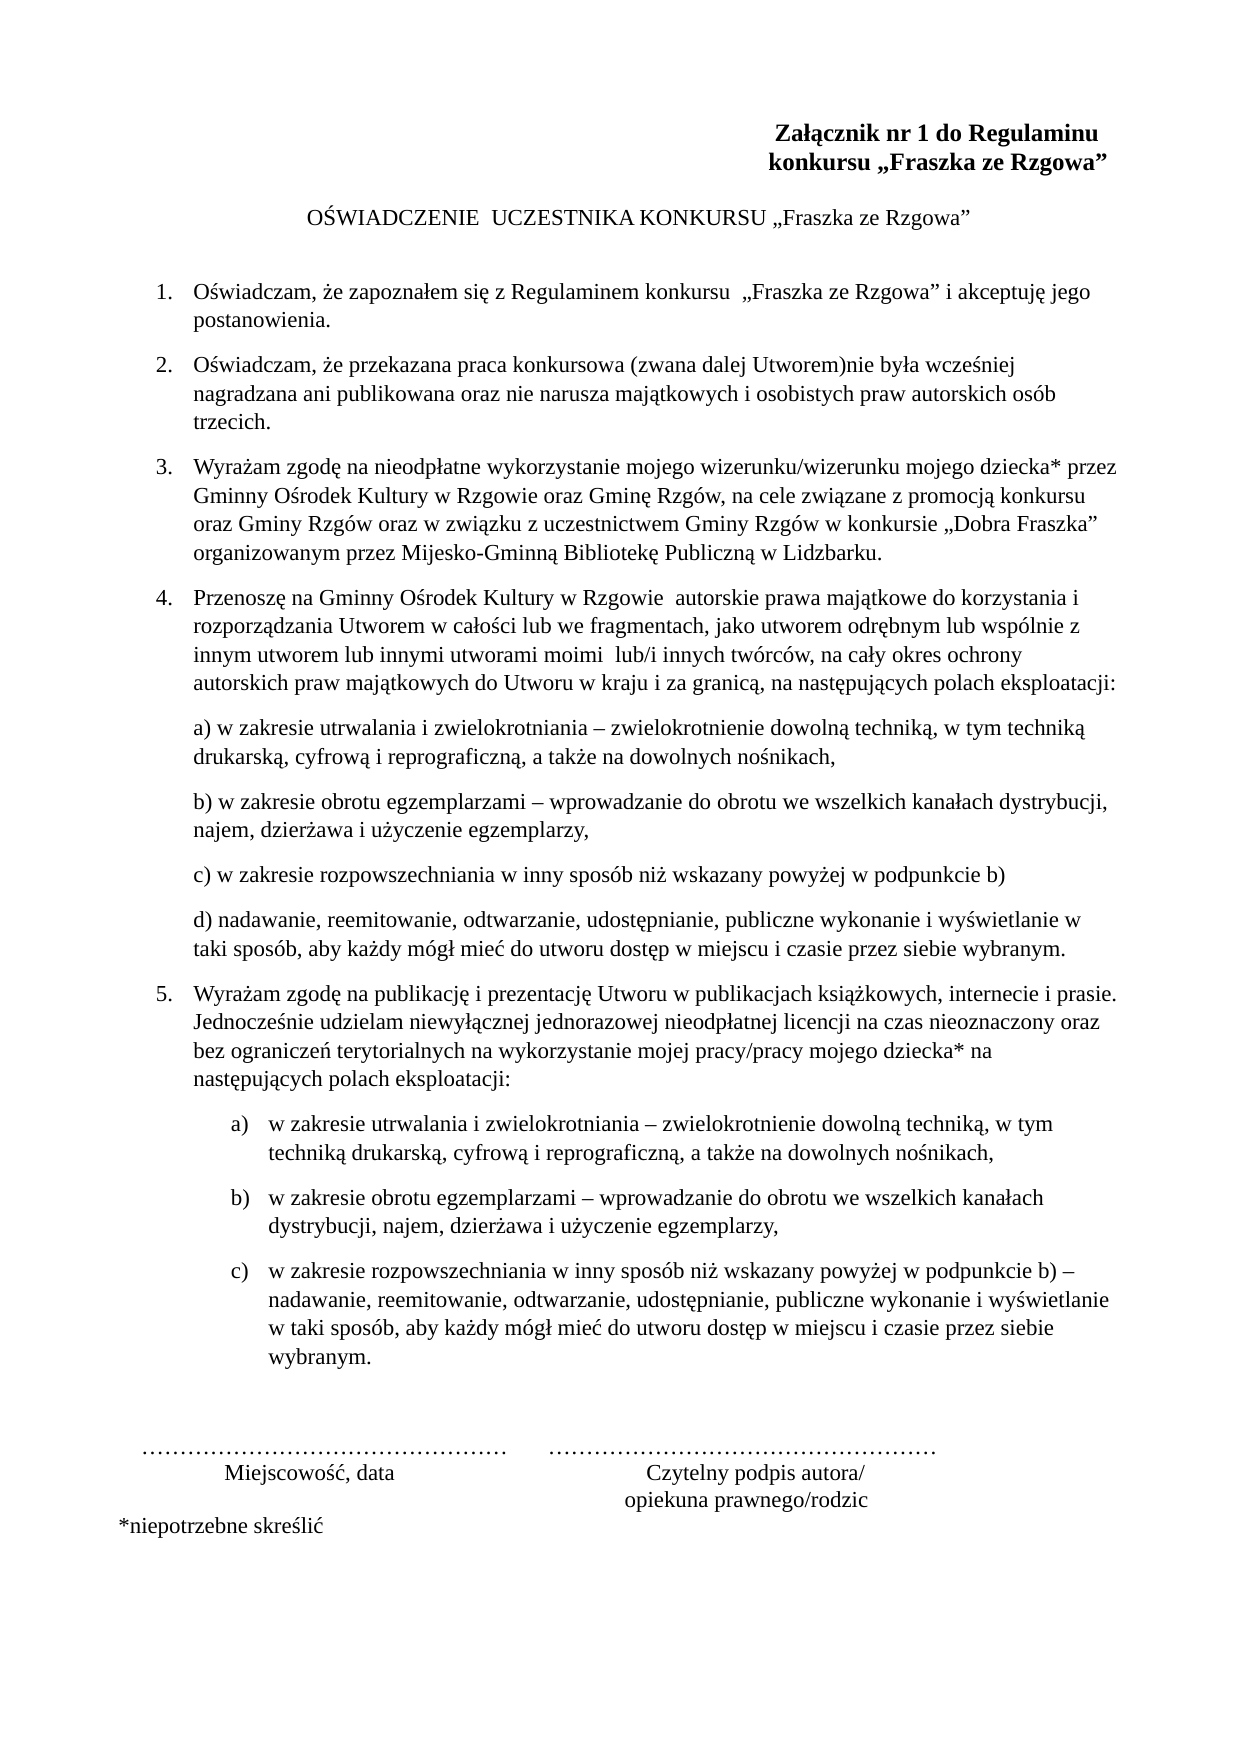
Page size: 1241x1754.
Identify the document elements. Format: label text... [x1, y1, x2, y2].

list Miejscowość, data Czytelny podpis autora/ opiekuna prawnego/rodzic [156, 1459, 1122, 1512]
text konkursu „Fraszka ze Rzgowa” [118, 147, 1122, 176]
text *niepotrzebne skreślić [118, 1512, 1122, 1538]
list w zakresie rozpowszechniania w inny sposób niż wskazany powyżej w podpunkcie b) – nadawanie, reemitowanie, odtwarzanie, udostępnianie, publiczne wykonanie i wyświetlanie w taki sposób, aby każdy mógł mieć do utworu dostęp w miejscu i czasie przez siebie wybranym. [231, 1257, 1122, 1369]
list a) w zakresie utrwalania i zwielokrotniania – zwielokrotnienie dowolną techniką, w tym techniką drukarską, cyfrową i reprograficzną, a także na dowolnych nośnikach, [156, 714, 1122, 769]
list d) nadawanie, reemitowanie, odtwarzanie, udostępnianie, publiczne wykonanie i wyświetlanie w taki sposób, aby każdy mógł mieć do utworu dostęp w miejscu i czasie przez siebie wybranym. [156, 906, 1122, 961]
list Wyrażam zgodę na nieodpłatne wykorzystanie mojego wizerunku/wizerunku mojego dziecka* przez Gminny Ośrodek Kultury w Rzgowie oraz Gminę Rzgów, na cele związane z promocją konkursu oraz Gminy Rzgów oraz w związku z uczestnictwem Gminy Rzgów w konkursie „Dobra Fraszka” organizowanym przez Mijesko-Gminną Bibliotekę Publiczną w Lidzbarku. [156, 453, 1122, 565]
list c) w zakresie rozpowszechniania w inny sposób niż wskazany powyżej w podpunkcie b) [156, 861, 1122, 888]
text Załącznik nr 1 do Regulaminu [118, 118, 1122, 147]
list Oświadczam, że przekazana praca konkursowa (zwana dalej Utworem)nie była wcześniej nagradzana ani publikowana oraz nie narusza majątkowych i osobistych praw autorskich osób trzecich. [156, 351, 1122, 435]
list ………………………………………… …………………………………………… [118, 1433, 1122, 1459]
list Oświadczam, że zapoznałem się z Regulaminem konkursu „Fraszka ze Rzgowa” i akceptuję jego postanowienia. [156, 278, 1122, 333]
list w zakresie utrwalania i zwielokrotniania – zwielokrotnienie dowolną techniką, w tym techniką drukarską, cyfrową i reprograficzną, a także na dowolnych nośnikach, [231, 1110, 1122, 1165]
list w zakresie obrotu egzemplarzami – wprowadzanie do obrotu we wszelkich kanałach dystrybucji, najem, dzierżawa i użyczenie egzemplarzy, [231, 1184, 1122, 1239]
list b) w zakresie obrotu egzemplarzami – wprowadzanie do obrotu we wszelkich kanałach dystrybucji, najem, dzierżawa i użyczenie egzemplarzy, [156, 788, 1122, 843]
list Przenoszę na Gminny Ośrodek Kultury w Rzgowie autorskie prawa majątkowe do korzystania i rozporządzania Utworem w całości lub we fragmentach, jako utworem odrębnym lub wspólnie z innym utworem lub innymi utworami moimi lub/i innych twórców, na cały okres ochrony autorskich praw majątkowych do Utworu w kraju i za granicą, na następujących polach eksploatacji: [156, 584, 1122, 696]
list OŚWIADCZENIE UCZESTNIKA KONKURSU „Fraszka ze Rzgowa” [156, 204, 1122, 259]
list Wyrażam zgodę na publikację i prezentację Utworu w publikacjach książkowych, internecie i prasie. Jednocześnie udzielam niewyłącznej jednorazowej nieodpłatnej licencji na czas nieoznaczony oraz bez ograniczeń terytorialnych na wykorzystanie mojej pracy/pracy mojego dziecka* na następujących polach eksploatacji: [156, 980, 1122, 1092]
